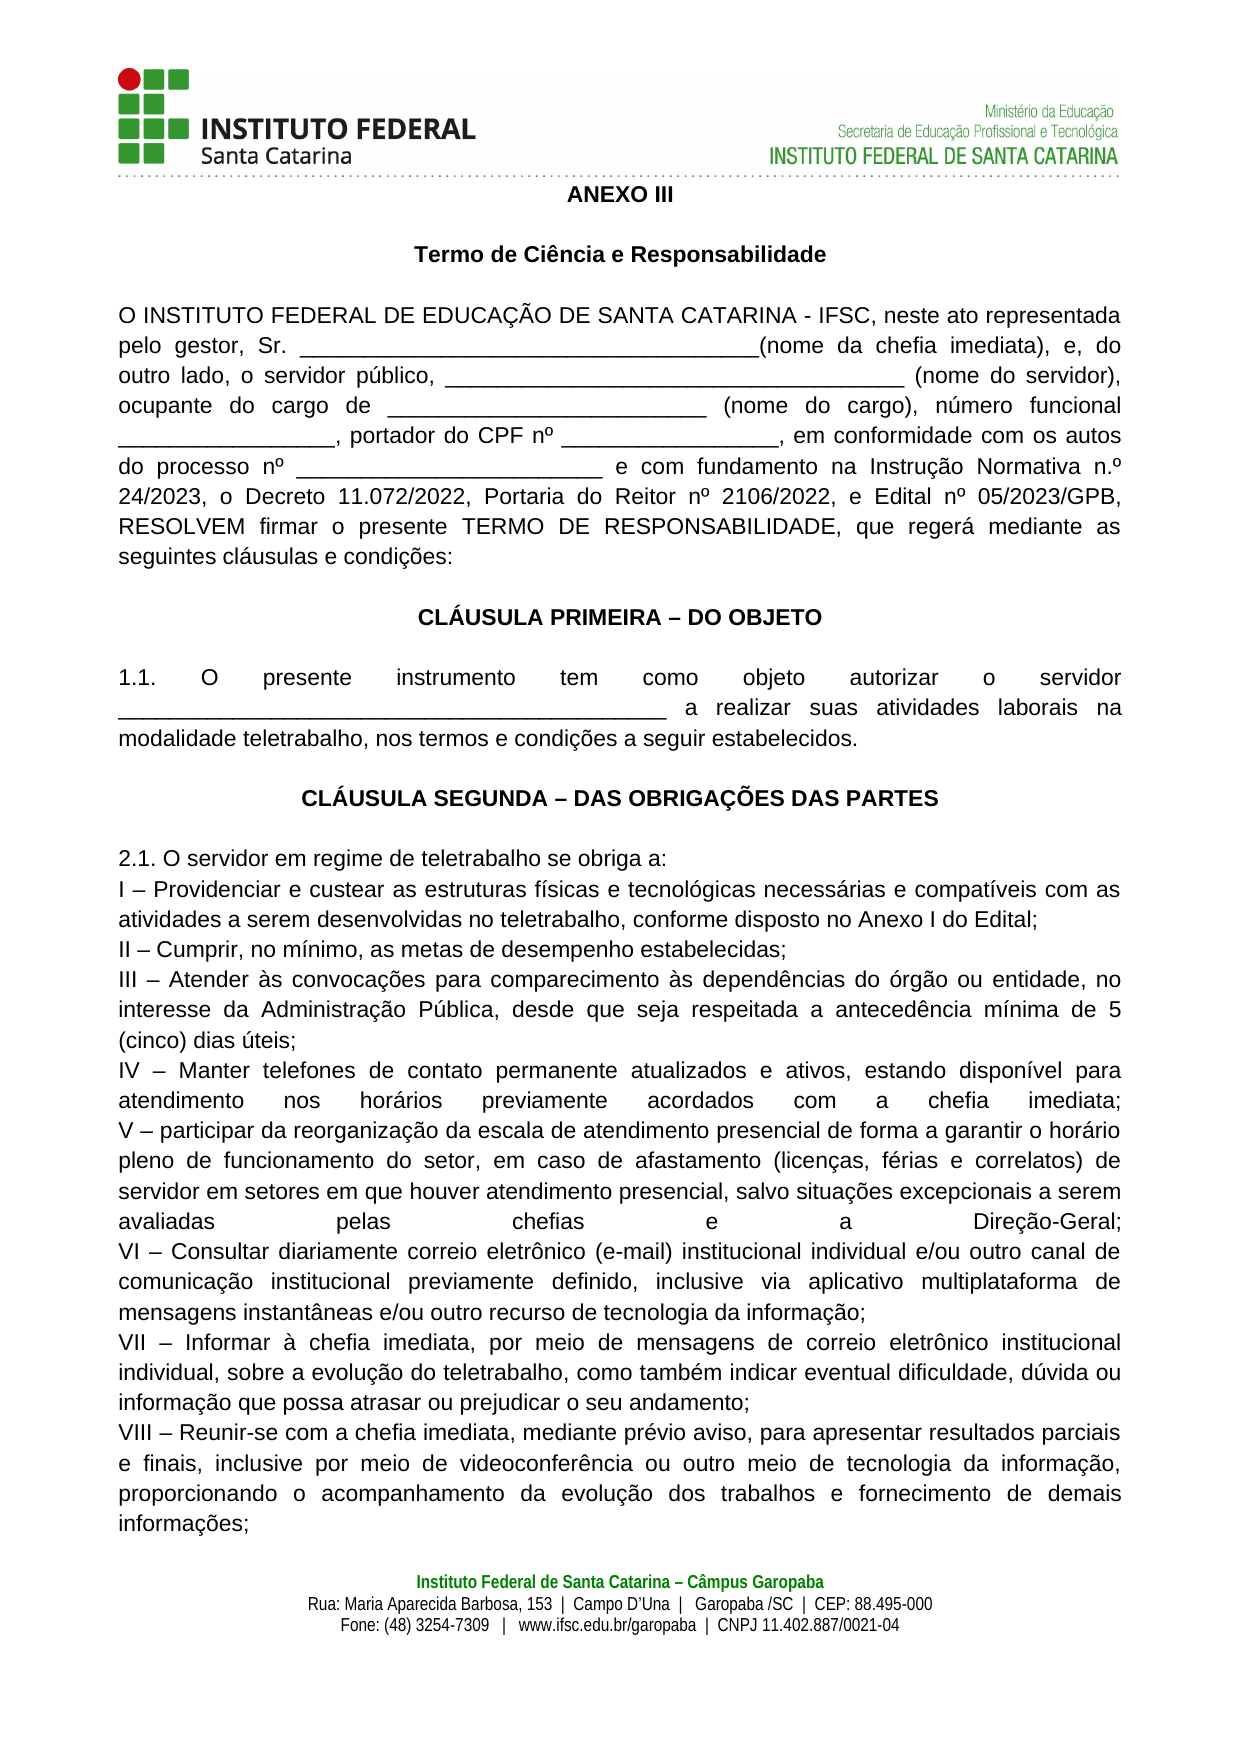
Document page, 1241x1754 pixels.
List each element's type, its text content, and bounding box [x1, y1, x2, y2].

text 1.1. O presente instrumento tem como objeto autorizar o servidor ___________________________________________ a realizar suas atividades laborais na modalidade teletrabalho, nos termos e condições a seguir estabelecidos. [118, 664, 1122, 751]
text VII – Informar à chefia imediata, por meio de mensagens de correio eletrônico institucional individual, sobre a evolução do teletrabalho, como também indicar eventual dificuldade, dúvida ou informação que possa atrasar ou prejudicar o seu andamento; [118, 1329, 1122, 1416]
text II – Cumprir, no mínimo, as metas de desempenho estabelecidas; [118, 936, 1122, 962]
text I – Providenciar e custear as estruturas físicas e tecnológicas necessárias e compatíveis com as atividades a serem desenvolvidas no teletrabalho, conforme disposto no Anexo I do Edital; [118, 876, 1122, 932]
text III – Atender às convocações para comparecimento às dependências do órgão ou entidade, no interesse da Administração Pública, desde que seja respeitada a antecedência mínima de 5 (cinco) dias úteis; [118, 966, 1122, 1053]
text 2.1. O servidor em regime de teletrabalho se obriga a: [118, 845, 1122, 872]
text CLÁUSULA SEGUNDA – DAS OBRIGAÇÕES DAS PARTES [118, 785, 1122, 811]
text O INSTITUTO FEDERAL DE EDUCAÇÃO DE SANTA CATARINA - IFSC, neste ato representada pelo gestor, Sr. ____________________________________(nome da chefia imediata), e, do outro lado, o servidor público, ____________________________________ (nome do servidor), ocupante do cargo de _________________________ (nome do cargo), número funcional _________________, portador do CPF nº _________________, em conformidade com os autos do processo nº ________________________ e com fundamento na Instrução Normativa n.º 24/2023, o Decreto 11.072/2022, Portaria do Reitor nº 2106/2022, e Edital nº 05/2023/GPB, RESOLVEM firmar o presente TERMO DE RESPONSABILIDADE, que regerá mediante as seguintes cláusulas e condições: [118, 302, 1122, 570]
text CLÁUSULA PRIMEIRA – DO OBJETO [118, 604, 1122, 630]
picture [118, 68, 1123, 177]
text Termo de Ciência e Responsabilidade [118, 211, 1122, 268]
text IV – Manter telefones de contato permanente atualizados e ativos, estando disponível para atendimento nos horários previamente acordados com a chefia imediata; V – participar da reorganização da escala de atendimento presencial de forma a garantir o horário pleno de funcionamento do setor, em caso de afastamento (licenças, férias e correlatos) de servidor em setores em que houver atendimento presencial, salvo situações excepcionais a serem avaliadas pelas chefias e a Direção-Geral; VI – Consultar diariamente correio eletrônico (e-mail) institucional individual e/ou outro canal de comunicação institucional previamente definido, inclusive via aplicativo multiplataforma de mensagens instantâneas e/ou outro recurso de tecnologia da informação; [118, 1057, 1122, 1325]
text VIII – Reunir-se com a chefia imediata, mediante prévio aviso, para apresentar resultados parciais e finais, inclusive por meio de videoconferência ou outro meio de tecnologia da informação, proporcionando o acompanhamento da evolução dos trabalhos e fornecimento de demais informações; [118, 1419, 1122, 1536]
text ANEXO III [118, 176, 1122, 207]
